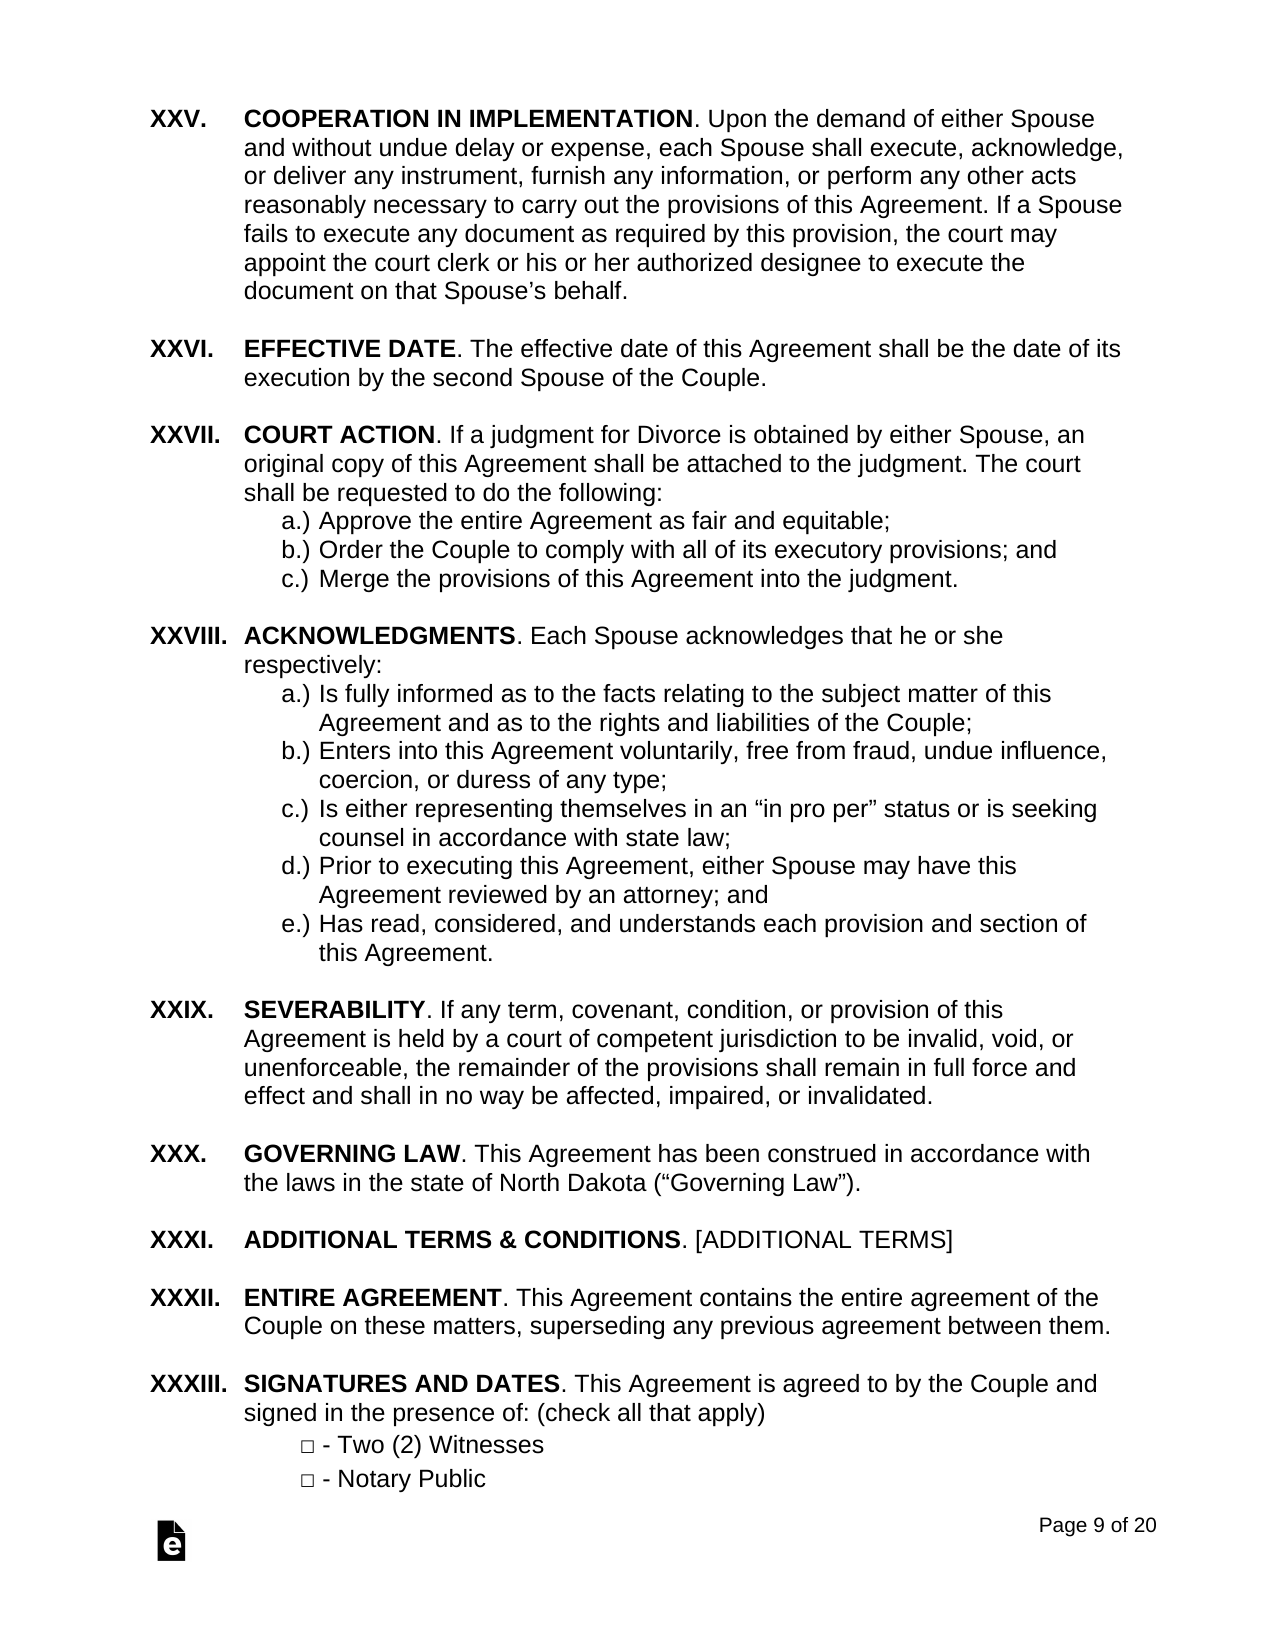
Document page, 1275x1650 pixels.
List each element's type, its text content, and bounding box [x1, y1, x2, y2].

list COOPERATION IN IMPLEMENTATION. Upon the demand of either Spouse and without undue delay or expense, each Spouse shall execute, acknowledge, or deliver any instrument, furnish any information, or perform any other acts reasonably necessary to carry out the provisions of this Agreement. If a Spouse fails to execute any document as required by this provision, the court may appoint the court clerk or his or her authorized designee to execute the document on that Spouse’s behalf. [150, 104, 1125, 305]
list GOVERNING LAW. This Agreement has been construed in accordance with the laws in the state of North Dakota (“Governing Law”). [150, 1139, 1125, 1196]
list Is either representing themselves in an “in pro per” status or is seeking counsel in accordance with state law; [281, 794, 1125, 851]
list Order the Couple to comply with all of its executory provisions; and [281, 535, 1125, 564]
list Merge the provisions of this Agreement into the judgment. [281, 564, 1125, 592]
list Enters into this Agreement voluntarily, free from fraud, undue influence, coercion, or duress of any type; [281, 736, 1125, 794]
list SIGNATURES AND DATES. This Agreement is agreed to by the Couple and signed in the presence of: (check all that apply) [150, 1369, 1125, 1426]
text ☐ - Two (2) Witnesses [300, 1426, 1125, 1460]
list ACKNOWLEDGMENTS. Each Spouse acknowledges that he or she respectively: [150, 621, 1125, 679]
list COURT ACTION. If a judgment for Divorce is obtained by either Spouse, an original copy of this Agreement shall be attached to the judgment. The court shall be requested to do the following: [150, 420, 1125, 506]
list Has read, considered, and understands each provision and section of this Agreement. [281, 909, 1125, 966]
list ENTIRE AGREEMENT. This Agreement contains the entire agreement of the Couple on these matters, superseding any previous agreement between them. [150, 1282, 1125, 1340]
text ☐ - Notary Public [300, 1460, 1125, 1494]
list SEVERABILITY. If any term, covenant, condition, or provision of this Agreement is held by a court of competent jurisdiction to be invalid, void, or unenforceable, the remainder of the provisions shall remain in full force and effect and shall in no way be affected, impaired, or invalidated. [150, 995, 1125, 1110]
list EFFECTIVE DATE. The effective date of this Agreement shall be the date of its execution by the second Spouse of the Couple. [150, 334, 1125, 391]
list Is fully informed as to the facts relating to the subject matter of this Agreement and as to the rights and liabilities of the Couple; [281, 679, 1125, 736]
list Approve the entire Agreement as fair and equitable; [281, 506, 1125, 535]
list ADDITIONAL TERMS & CONDITIONS. [ADDITIONAL TERMS] [150, 1225, 1125, 1254]
list Prior to executing this Agreement, either Spouse may have this Agreement reviewed by an attorney; and [281, 851, 1125, 909]
